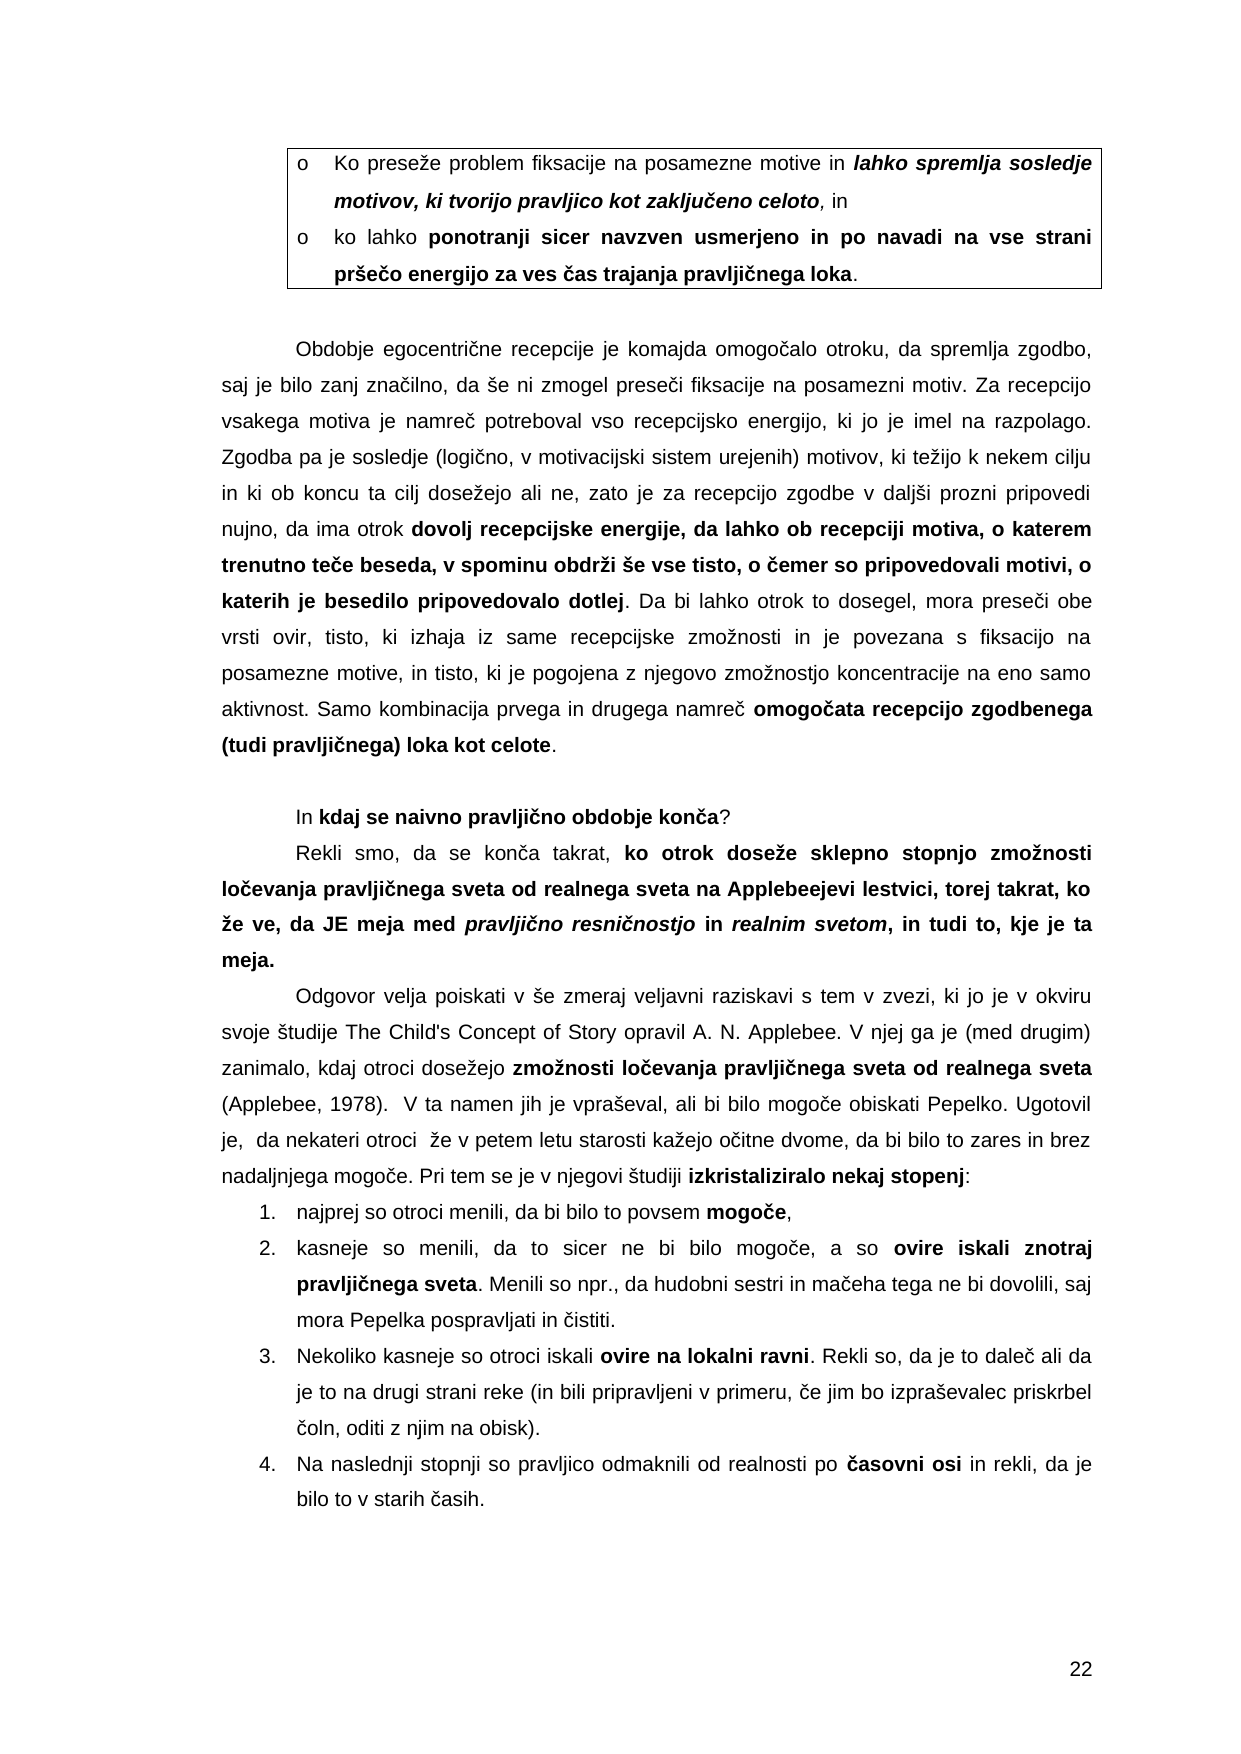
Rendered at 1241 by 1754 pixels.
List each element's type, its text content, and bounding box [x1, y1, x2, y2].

list ko lahko ponotranji sicer navzven usmerjeno in po navadi na vse strani pršečo energijo za ves čas trajanja pravljičnega loka. [288, 221, 1101, 288]
text Rekli smo, da se konča takrat, ko otrok doseže sklepno stopnjo zmožnosti ločevanja pravljičnega sveta od realnega sveta na Applebeejevi lestvici, torej takrat, ko že ve, da JE meja med pravljično resničnostjo in realnim svetom, in tudi to, kje je ta meja. [221, 840, 1093, 972]
text Odgovor velja poiskati v še zmeraj veljavni raziskavi s tem v zvezi, ki jo je v okviru svoje študije The Child's Concept of Story opravil A. N. Applebee. V njej ga je (med drugim) zanimalo, kdaj otroci dosežejo zmožnosti ločevanja pravljičnega sveta od realnega sveta (Applebee, 1978). V ta namen jih je vpraševal, ali bi bilo mogoče obiskati Pepelko. Ugotovil je, da nekateri otroci že v petem letu starosti kažejo očitne dvome, da bi bilo to zares in brez nadaljnjega mogoče. Pri tem se je v njegovi študiji izkristaliziralo nekaj stopenj: [221, 984, 1093, 1188]
list Nekoliko kasneje so otroci iskali ovire na lokalni ravni. Rekli so, da je to daleč ali da je to na drugi strani reke (in bili pripravljeni v primeru, če jim bo izpraševalec priskrbel čoln, oditi z njim na obisk). [259, 1343, 1093, 1439]
list Ko preseže problem fiksacije na posamezne motive in lahko spremlja sosledje motivov, ki tvorijo pravljico kot zaključeno celoto, in [288, 149, 1101, 212]
list Na naslednji stopnji so pravljico odmaknili od realnosti po časovni osi in rekli, da je bilo to v starih časih. [259, 1451, 1093, 1511]
list kasneje so menili, da to sicer ne bi bilo mogoče, a so ovire iskali znotraj pravljičnega sveta. Menili so npr., da hudobni sestri in mačeha tega ne bi dovolili, saj mora Pepelka pospravljati in čistiti. [259, 1236, 1093, 1332]
list najprej so otroci menili, da bi bilo to povsem mogoče, [259, 1200, 1093, 1224]
text In kdaj se naivno pravljično obdobje konča? [221, 804, 1093, 828]
text Obdobje egocentrične recepcije je komajda omogočalo otroku, da spremlja zgodbo, saj je bilo zanj značilno, da še ni zmogel preseči fiksacije na posamezni motiv. Za recepcijo vsakega motiva je namreč potreboval vso recepcijsko energijo, ki jo je imel na razpolago. Zgodba pa je sosledje (logično, v motivacijski sistem urejenih) motivov, ki težijo k nekem cilju in ki ob koncu ta cilj dosežejo ali ne, zato je za recepcijo zgodbe v daljši prozni pripovedi nujno, da ima otrok dovolj recepcijske energije, da lahko ob recepciji motiva, o katerem trenutno teče beseda, v spominu obdrži še vse tisto, o čemer so pripovedovali motivi, o katerih je besedilo pripovedovalo dotlej. Da bi lahko otrok to dosegel, mora preseči obe vrsti ovir, tisto, ki izhaja iz same recepcijske zmožnosti in je povezana s fiksacijo na posamezne motive, in tisto, ki je pogojena z njegovo zmožnostjo koncentracije na eno samo aktivnost. Samo kombinacija prvega in drugega namreč omogočata recepcijo zgodbenega (tudi pravljičnega) loka kot celote. [221, 337, 1093, 757]
